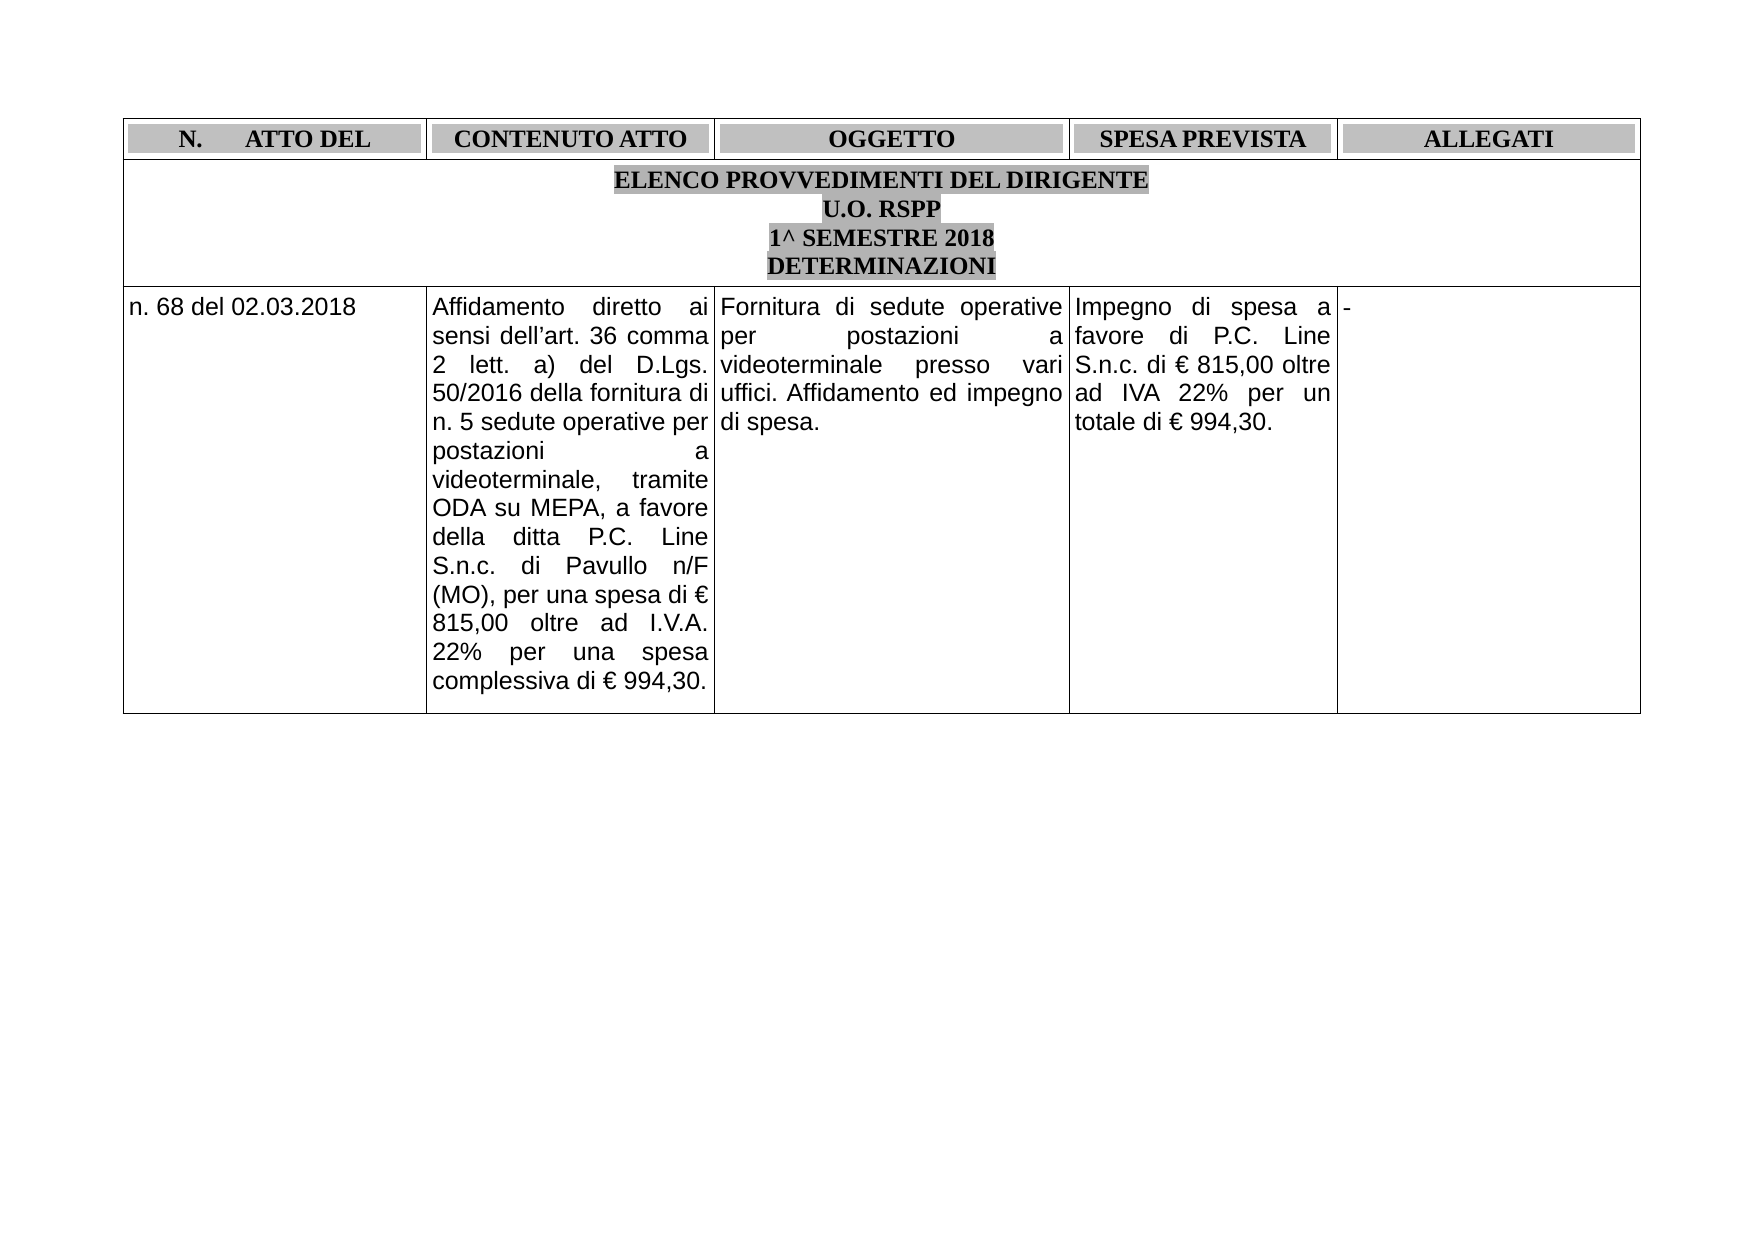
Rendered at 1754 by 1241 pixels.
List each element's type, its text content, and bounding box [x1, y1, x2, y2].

table_cell Fornitura di sedute operative per postazioni a videoterminale presso vari uffici. Affidamento ed impegno di spesa. [715, 287, 1069, 713]
table_header OGGETTO [715, 119, 1069, 159]
table_cell ELENCO PROVVEDIMENTI DEL DIRIGENTE U.O. RSPP 1^ SEMESTRE 2018 DETERMINAZIONI [124, 160, 1640, 286]
table_cell Affidamento diretto ai sensi dell’art. 36 comma 2 lett. a) del D.Lgs. 50/2016 della fornitura di n. 5 sedute operative per postazioni a videoterminale, tramite ODA su MEPA, a favore della ditta P.C. Line S.n.c. di Pavullo n/F (MO), per una spesa di € 815,00 oltre ad I.V.A. 22% per una spesa complessiva di € 994,30. [427, 287, 714, 713]
table_cell - [1338, 287, 1640, 713]
table_cell n. 68 del 02.03.2018 [124, 287, 426, 713]
table_header SPESA PREVISTA [1070, 119, 1337, 159]
table_header ALLEGATI [1338, 119, 1640, 159]
table_header N. ATTO DEL [124, 119, 426, 159]
table_header CONTENUTO ATTO [427, 119, 714, 159]
table_cell Impegno di spesa a favore di P.C. Line S.n.c. di € 815,00 oltre ad IVA 22% per un totale di € 994,30. [1070, 287, 1337, 713]
